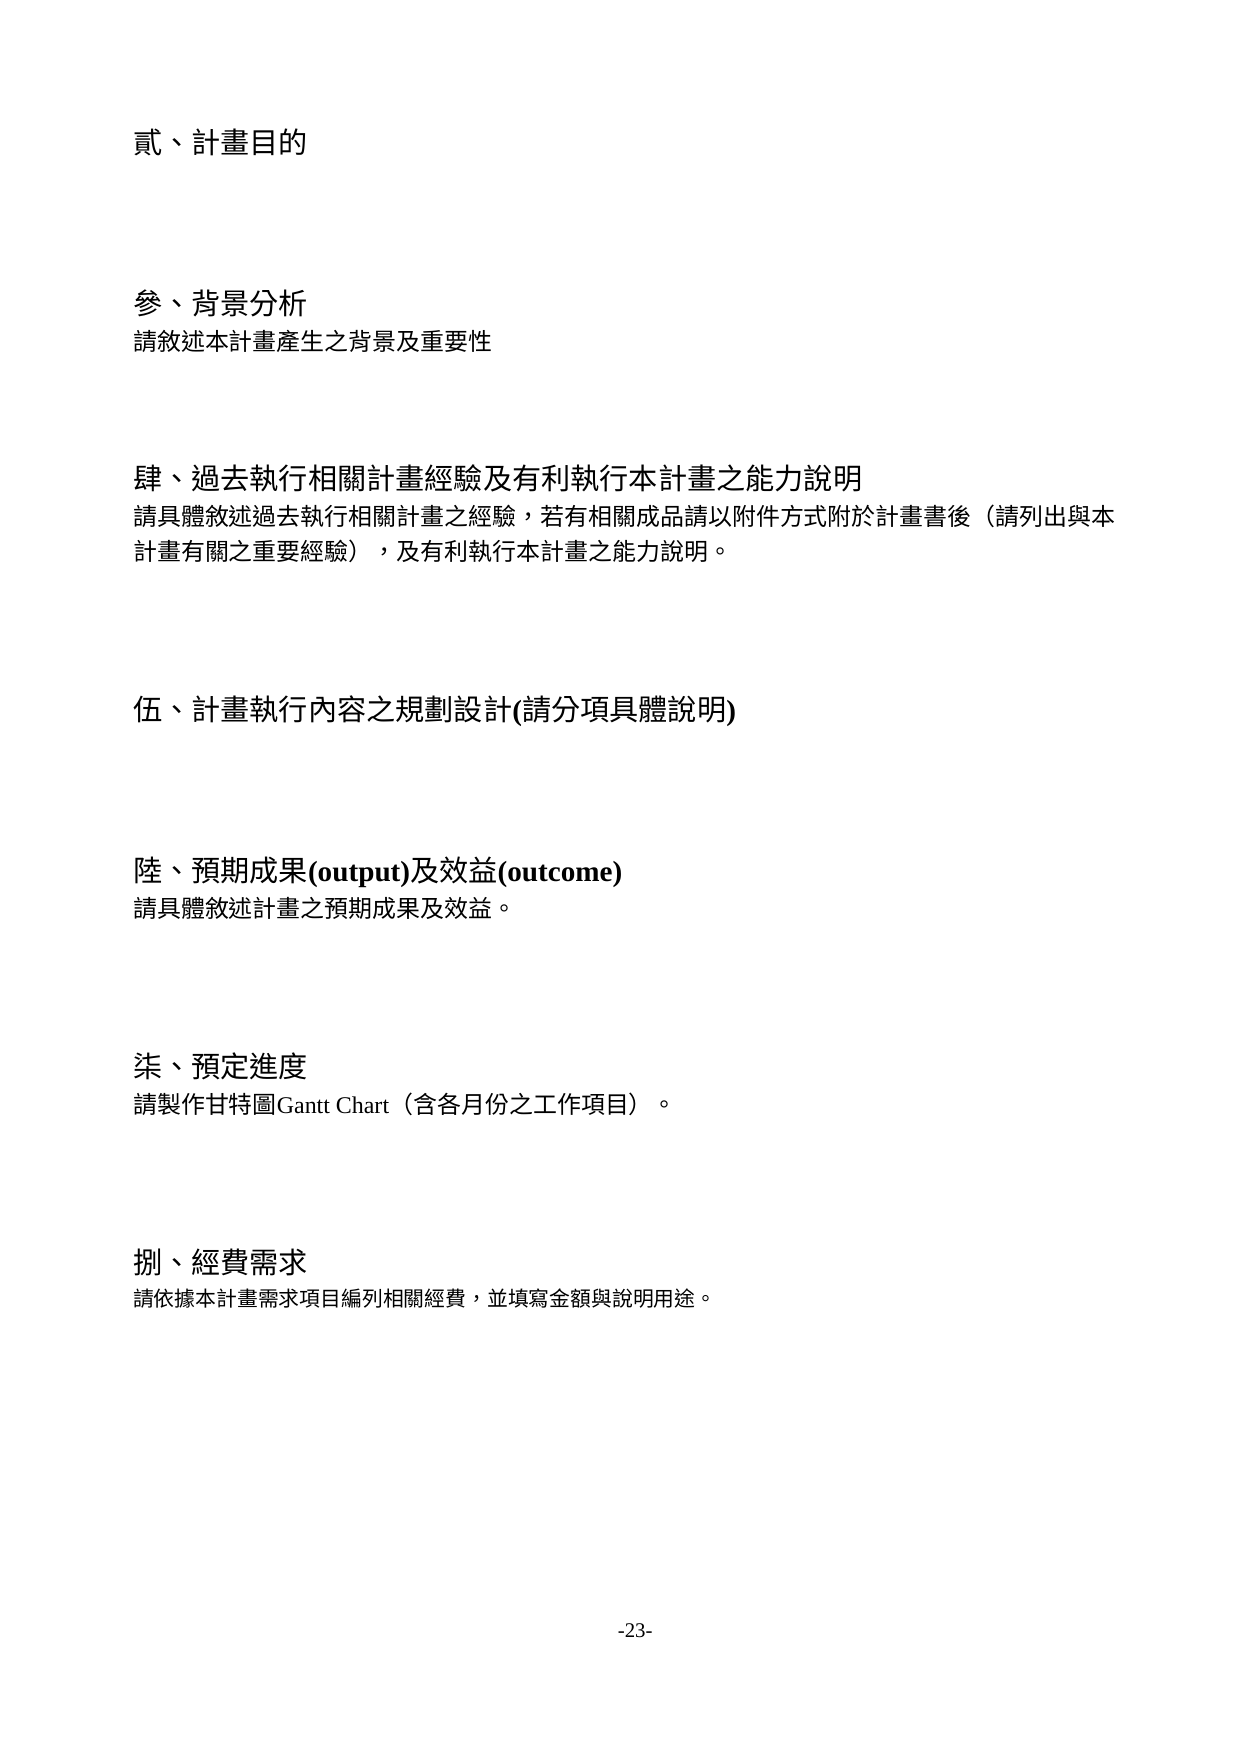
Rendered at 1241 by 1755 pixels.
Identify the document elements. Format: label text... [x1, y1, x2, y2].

text 參、背景分析 [133, 281, 1137, 323]
text 柒、預定進度 [133, 1043, 1137, 1086]
text 肆、過去執行相關計畫經驗及有利執行本計畫之能力說明 [133, 455, 1137, 498]
text 請製作甘特圖Gantt Chart（含各月份之工作項目）。 [133, 1086, 1137, 1120]
text 伍、計畫執行內容之規劃設計(請分項具體說明) [133, 686, 1137, 728]
text 捌、經費需求 [133, 1239, 1137, 1282]
text 陸、預期成果(output)及效益(outcome) [133, 847, 1137, 890]
text 請依據本計畫需求項目編列相關經費，並填寫金額與說明用途。 [133, 1282, 1137, 1312]
text 請敘述本計畫產生之背景及重要性 [133, 323, 1137, 357]
text 請具體敘述過去執行相關計畫之經驗，若有相關成品請以附件方式附於計畫書後（請列出與本計畫有關之重要經驗），及有利執行本計畫之能力說明。 [133, 498, 1137, 567]
text 請具體敘述計畫之預期成果及效益。 [133, 890, 1137, 924]
text 貳、計畫目的 [133, 119, 1137, 161]
